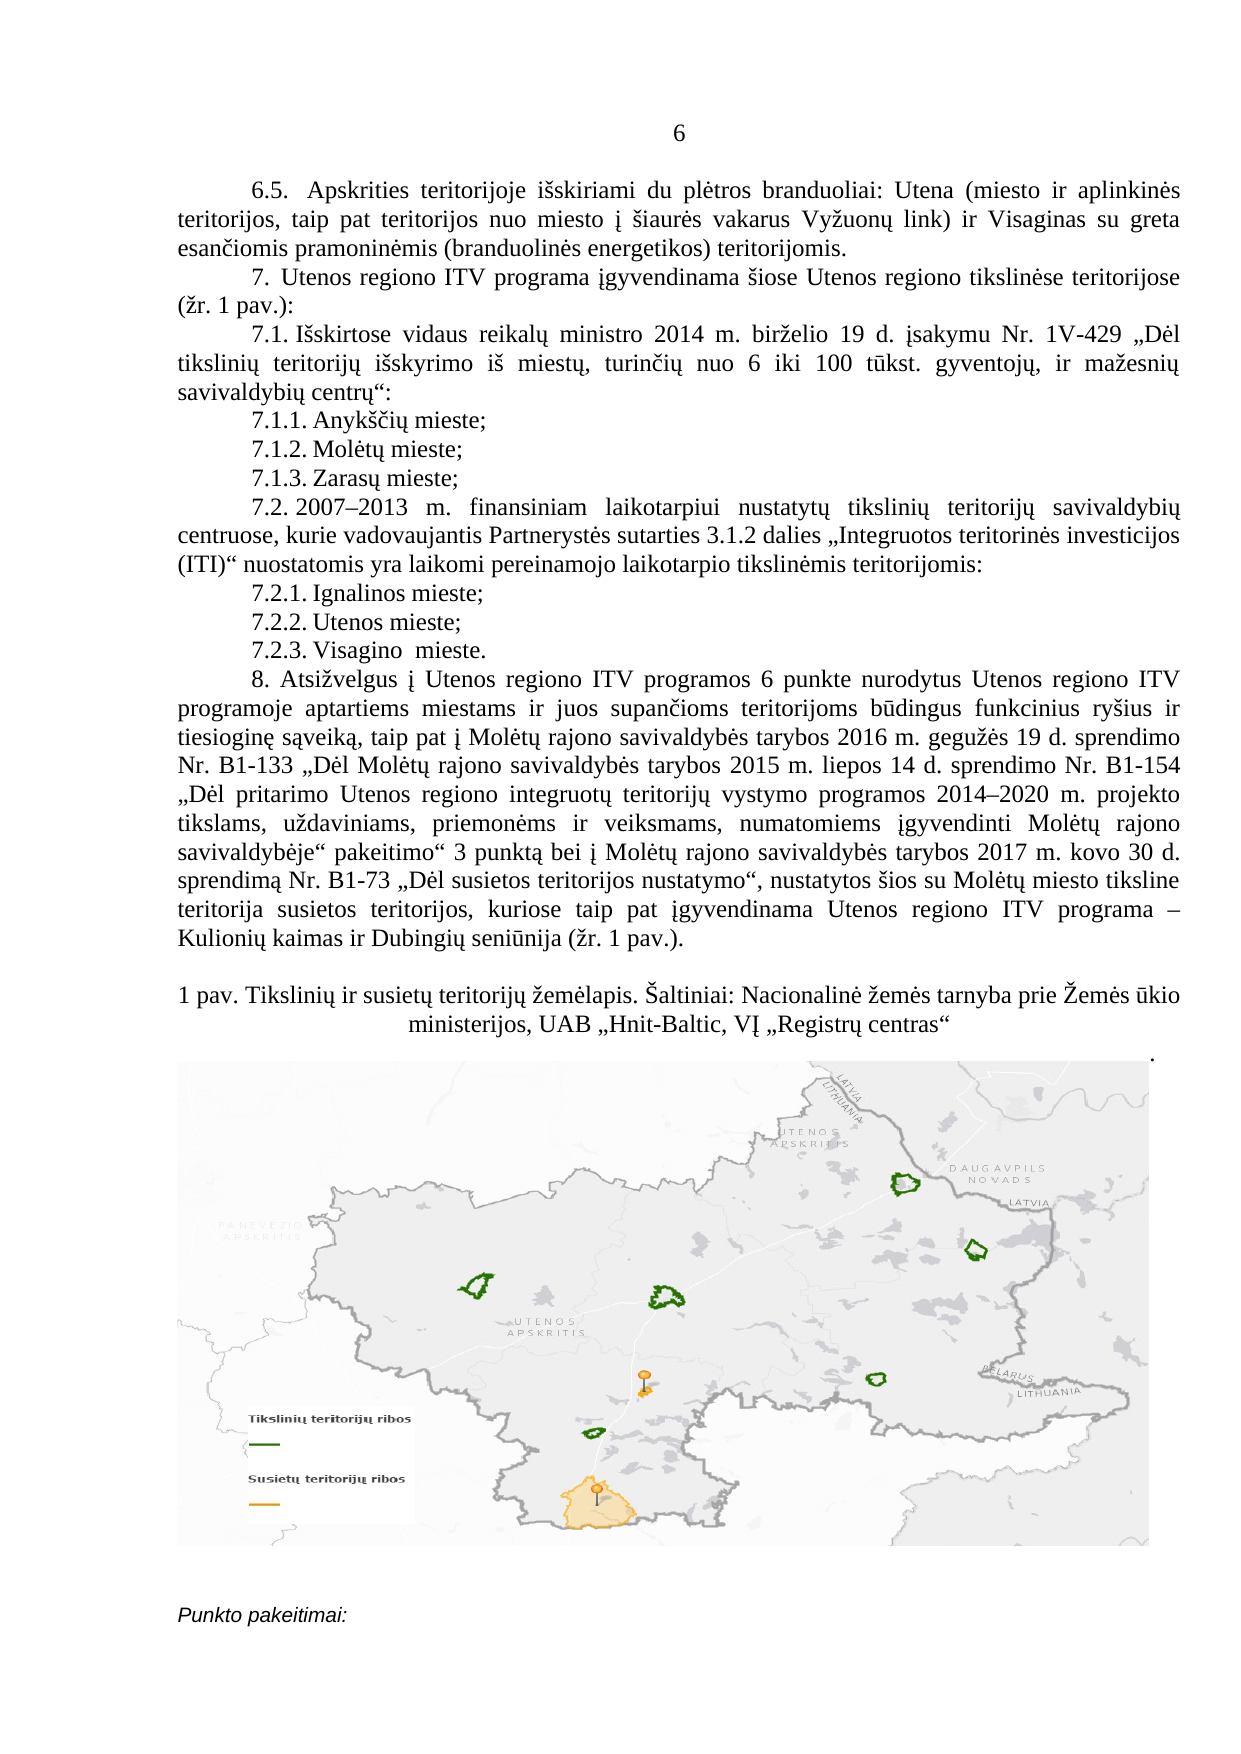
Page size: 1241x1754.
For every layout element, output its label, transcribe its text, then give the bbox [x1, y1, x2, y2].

text 1 pav. Tikslinių ir susietų teritorijų žemėlapis. Šaltiniai: Nacionalinė žemės tarnyba prie Žemės ūkio ministerijos, UAB „Hnit-Baltic, VĮ „Registrų centras“ [177, 981, 1181, 1038]
text 7.1.1. Anykščių mieste; [177, 406, 1181, 434]
text 6.5. Apskrities teritorijoje išskiriami du plėtros branduoliai: Utena (miesto ir aplinkinės teritorijos, taip pat teritorijos nuo miesto į šiaurės vakarus Vyžuonų link) ir Visaginas su greta esančiomis pramoninėmis (branduolinės energetikos) teritorijomis. [177, 176, 1181, 262]
text 7. Utenos regiono ITV programa įgyvendinama šiose Utenos regiono tikslinėse teritorijose (žr. 1 pav.): [177, 262, 1181, 319]
text 7.2.2. Utenos mieste; [177, 607, 1181, 636]
text 7.2.1. Ignalinos mieste; [177, 578, 1181, 607]
text 8. Atsižvelgus į Utenos regiono ITV programos 6 punkte nurodytus Utenos regiono ITV programoje aptartiems miestams ir juos supančioms teritorijoms būdingus funkcinius ryšius ir tiesioginę sąveiką, taip pat į Molėtų rajono savivaldybės tarybos 2016 m. gegužės 19 d. sprendimo Nr. B1-133 „Dėl Molėtų rajono savivaldybės tarybos 2015 m. liepos 14 d. sprendimo Nr. B1-154 „Dėl pritarimo Utenos regiono integruotų teritorijų vystymo programos 2014–2020 m. projekto tikslams, uždaviniams, priemonėms ir veiksmams, numatomiems įgyvendinti Molėtų rajono savivaldybėje“ pakeitimo“ 3 punktą bei į Molėtų rajono savivaldybės tarybos 2017 m. kovo 30 d. sprendimą Nr. B1-73 „Dėl susietos teritorijos nustatymo“, nustatytos šios su Molėtų miesto tiksline teritorija susietos teritorijos, kuriose taip pat įgyvendinama Utenos regiono ITV programa – Kulionių kaimas ir Dubingių seniūnija (žr. 1 pav.). [177, 664, 1181, 952]
text 7.1.3. Zarasų mieste; [177, 463, 1181, 492]
text 7.1. Išskirtose vidaus reikalų ministro 2014 m. birželio 19 d. įsakymu Nr. 1V-429 „Dėl tikslinių teritorijų išskyrimo iš miestų, turinčių nuo 6 iki 100 tūkst. gyventojų, ir mažesnių savivaldybių centrų“: [177, 319, 1181, 406]
text . [177, 1038, 1181, 1546]
text Punkto pakeitimai: [177, 1603, 1181, 1627]
text 7.1.2. Molėtų mieste; [177, 434, 1181, 463]
text 7.2. 2007–2013 m. finansiniam laikotarpiui nustatytų tikslinių teritorijų savivaldybių centruose, kurie vadovaujantis Partnerystės sutarties 3.1.2 dalies „Integruotos teritorinės investicijos (ITI)“ nuostatomis yra laikomi pereinamojo laikotarpio tikslinėmis teritorijomis: [177, 492, 1181, 578]
text 7.2.3. Visagino mieste. [177, 636, 1181, 664]
